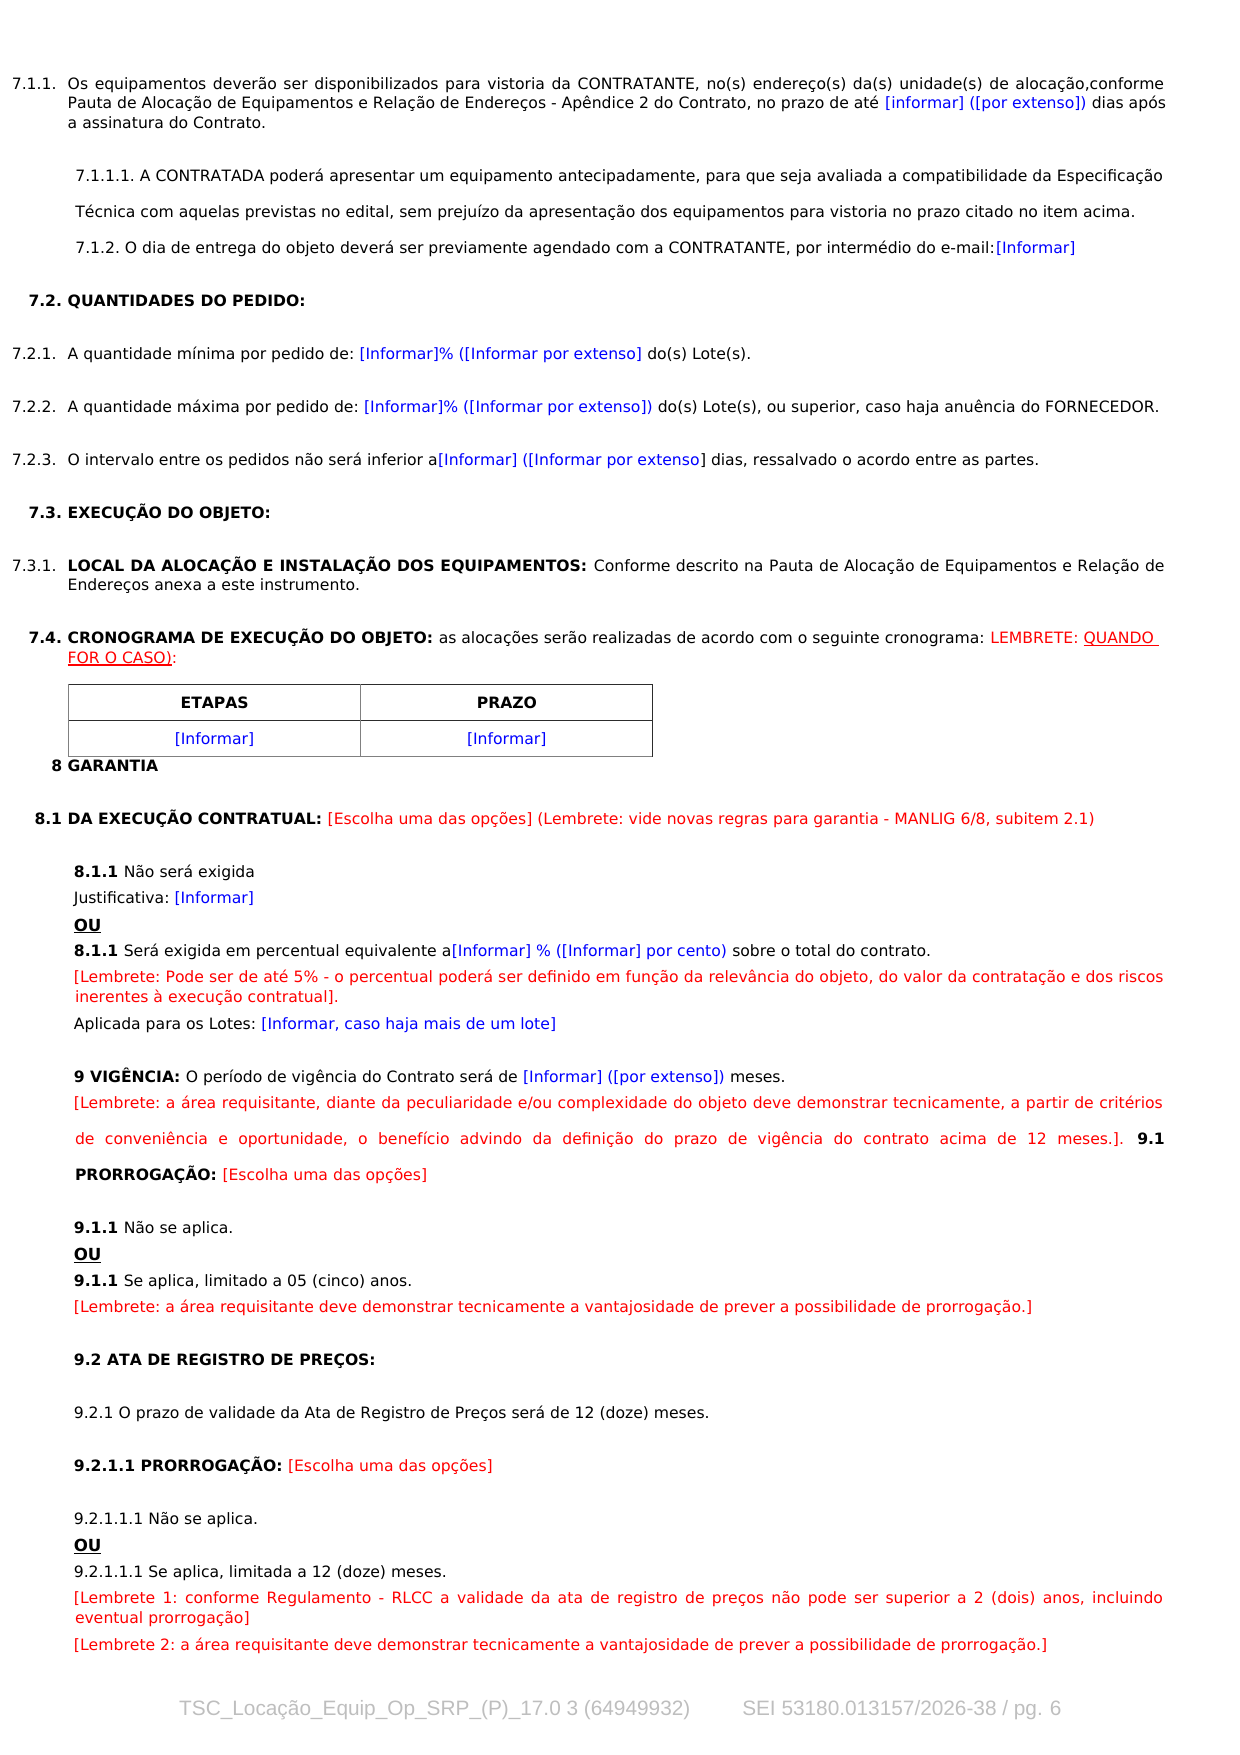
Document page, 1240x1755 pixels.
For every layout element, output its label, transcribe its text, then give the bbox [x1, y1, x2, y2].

list GARANTIA [51, 757, 1189, 775]
text [Lembrete: a área requisitante deve demonstrar tecnicamente a vantajosidade de prever a possibilidade de prorrogação.] [74, 1298, 1165, 1316]
list A quantidade mínima por pedido de: [Informar]% ([Informar por extenso] do(s) Lote(s). [12, 344, 1166, 363]
subtitle OU [73, 1245, 1189, 1264]
table_header ETAPAS [69, 685, 360, 720]
list O intervalo entre os pedidos não será inferior a[Informar] ([Informar por extenso] dias, ressalvado o acordo entre as partes. [12, 451, 1166, 469]
list LOCAL DA ALOCAÇÃO E INSTALAÇÃO DOS EQUIPAMENTOS: Conforme descrito na Pauta de Alocação de Equipamentos e Relação de Endereços anexa a este instrumento. [12, 557, 1166, 594]
subtitle OU [73, 916, 1189, 935]
list QUANTIDADES DO PEDIDO: [28, 291, 1189, 310]
list DA EXECUÇÃO CONTRATUAL: [Escolha uma das opções] (Lembrete: vide novas regras para garantia - MANLIG 6/8, subitem 2.1) [34, 810, 1165, 828]
list CRONOGRAMA DE EXECUÇÃO DO OBJETO: as alocações serão realizadas de acordo com o seguinte cronograma: LEMBRETE: QUANDO FOR O CASO): [28, 629, 1189, 667]
list Os equipamentos deverão ser disponibilizados para vistoria da CONTRATANTE, no(s) endereço(s) da(s) unidade(s) de alocação,conforme Pauta de Alocação de Equipamentos e Relação de Endereços - Apêndice 2 do Contrato, no prazo de até [informar] ([por extenso]) dias após a assinatura do Contrato. [12, 75, 1166, 132]
text 9.2.1.1.1 Se aplica, limitada a 12 (doze) meses. [74, 1563, 1166, 1581]
text Justificativa: [Informar] [74, 889, 1166, 907]
text 9.2 ATA DE REGISTRO DE PREÇOS: [74, 1351, 1189, 1369]
text 9.1.1 Não se aplica. [74, 1218, 1166, 1237]
text 9.2.1.1 PRORROGAÇÃO: [Escolha uma das opções] [74, 1457, 1165, 1475]
table_cell [Informar] [69, 721, 360, 756]
text 8.1.1 Será exigida em percentual equivalente a[Informar] % ([Informar] por cento) sobre o total do contrato. [74, 942, 1166, 960]
list EXECUÇÃO DO OBJETO: [28, 504, 1189, 522]
text 9.2.1.1.1 Não se aplica. [74, 1510, 1166, 1528]
text Aplicada para os Lotes: [Informar, caso haja mais de um lote] [74, 1015, 1166, 1033]
text 9 VIGÊNCIA: O período de vigência do Contrato será de [Informar] ([por extenso]) meses. [74, 1068, 1166, 1086]
text 8.1.1 Não será exigida [74, 863, 1166, 881]
text 9.1.1 Se aplica, limitado a 05 (cinco) anos. [74, 1271, 1166, 1290]
text [Lembrete: a área requisitante, diante da peculiaridade e/ou complexidade do objeto deve demonstrar tecnicamente, a partir de critérios de conveniência e oportunidade, o benefício advindo da definição do prazo de vigência do contrato acima de 12 meses.]. 9.1 PRORROGAÇÃO: [Escolha uma das opções] [74, 1094, 1165, 1184]
text 9.2.1 O prazo de validade da Ata de Registro de Preços será de 12 (doze) meses. [74, 1404, 1166, 1422]
text [Lembrete 2: a área requisitante deve demonstrar tecnicamente a vantajosidade de prever a possibilidade de prorrogação.] [74, 1636, 1165, 1654]
table_cell [Informar] [361, 721, 652, 756]
text [Lembrete: Pode ser de até 5% - o percentual poderá ser definido em função da relevância do objeto, do valor da contratação e dos riscos inerentes à execução contratual]. [74, 968, 1165, 1006]
table_header PRAZO [361, 685, 652, 720]
text 7.1.1.1. A CONTRATADA poderá apresentar um equipamento antecipadamente, para que seja avaliada a compatibilidade da Especificação Técnica com aquelas previstas no edital, sem prejuízo da apresentação dos equipamentos para vistoria no prazo citado no item acima. 7.1.2. O dia de entrega do objeto deverá ser previamente agendado com a CONTRATANTE, por intermédio do e-mail:[Informar] [75, 167, 1180, 257]
subtitle OU [73, 1536, 1189, 1556]
list A quantidade máxima por pedido de: [Informar]% ([Informar por extenso]) do(s) Lote(s), ou superior, caso haja anuência do FORNECEDOR. [12, 398, 1166, 416]
text [Lembrete 1: conforme Regulamento - RLCC a validade da ata de registro de preços não pode ser superior a 2 (dois) anos, incluindo eventual prorrogação] [74, 1589, 1165, 1627]
